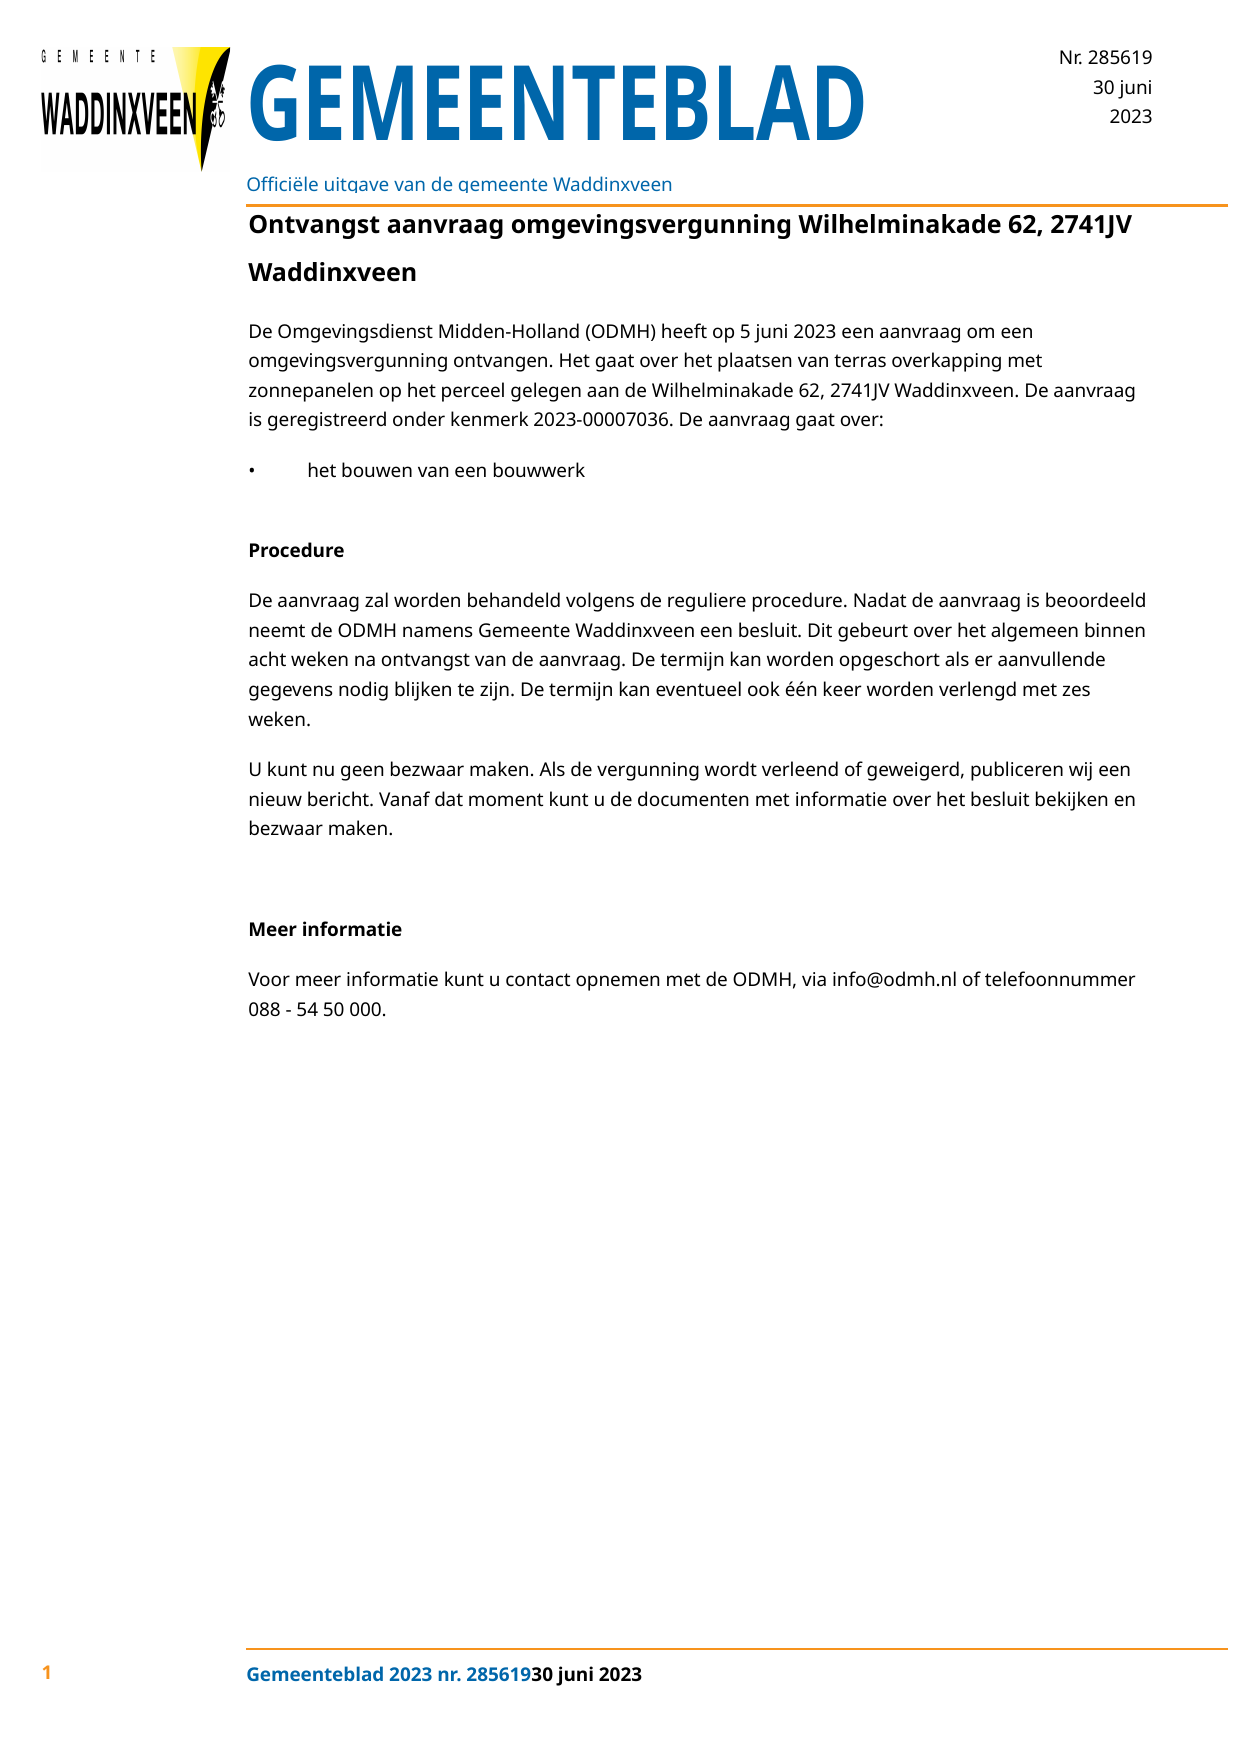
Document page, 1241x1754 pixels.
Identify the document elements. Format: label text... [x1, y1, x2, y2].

list het bouwen van een bouwwerk [248, 457, 1152, 483]
text Meer informatie [248, 916, 1152, 942]
text De Omgevingsdienst Midden-Holland (ODMH) heeft op 5 juni 2023 een aanvraag om een omgevingsvergunning ontvangen. Het gaat over het plaatsen van terras overkapping met zonnepanelen op het perceel gelegen aan de Wilhelminakade 62, 2741JV Waddinxveen. De aanvraag is geregistreerd onder kenmerk 2023-00007036. De aanvraag gaat over: [248, 318, 1152, 432]
text Ontvangst aanvraag omgevingsvergunning Wilhelminakade 62, 2741JV Waddinxveen [248, 207, 1152, 288]
text Voor meer informatie kunt u contact opnemen met de ODMH, via info@odmh.nl of telefoonnummer 088 - 54 50 000. [248, 967, 1152, 1022]
text De aanvraag zal worden behandeld volgens de reguliere procedure. Nadat de aanvraag is beoordeeld neemt de ODMH namens Gemeente Waddinxveen een besluit. Dit gebeurt over het algemeen binnen acht weken na ontvangst van de aanvraag. De termijn kan worden opgeschort als er aanvullende gegevens nodig blijken te zijn. De termijn kan eventueel ook één keer worden verlengd met zes weken. [248, 587, 1152, 732]
text U kunt nu geen bezwaar maken. Als de vergunning wordt verleend of geweigerd, publiceren wij een nieuw bericht. Vanaf dat moment kunt u de documenten met informatie over het besluit bekijken en bezwaar maken. [248, 756, 1152, 841]
picture [41, 47, 231, 172]
text Procedure [248, 537, 1152, 563]
